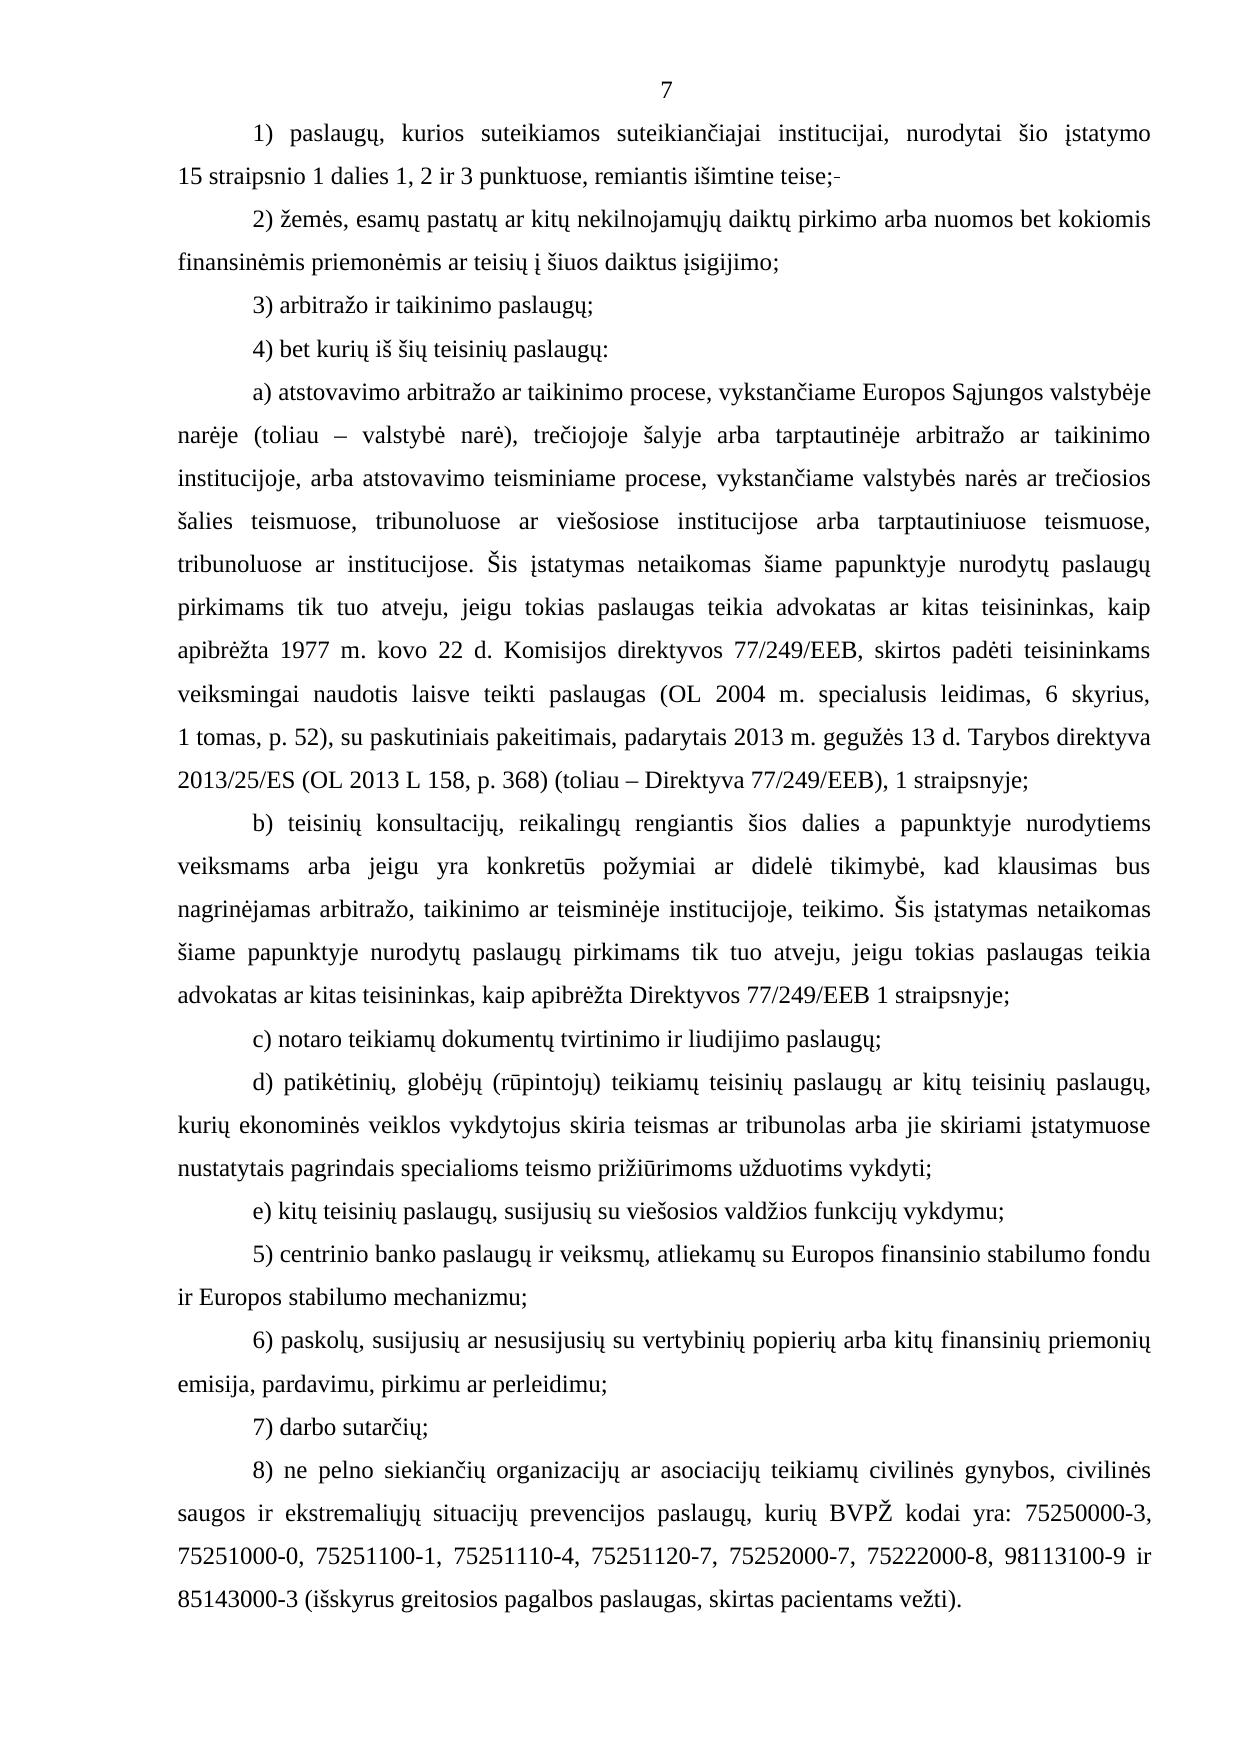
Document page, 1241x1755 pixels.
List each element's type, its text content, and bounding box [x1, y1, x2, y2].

text 5) centrinio banko paslaugų ir veiksmų, atliekamų su Europos finansinio stabilumo fondu ir Europos stabilumo mechanizmu; [177, 1239, 1152, 1311]
text a) atstovavimo arbitražo ar taikinimo procese, vykstančiame Europos Sąjungos valstybėje narėje (toliau – valstybė narė), trečiojoje šalyje arba tarptautinėje arbitražo ar taikinimo institucijoje, arba atstovavimo teisminiame procese, vykstančiame valstybės narės ar trečiosios šalies teismuose, tribunoluose ar viešosiose institucijose arba tarptautiniuose teismuose, tribunoluose ar institucijose. Šis įstatymas netaikomas šiame papunktyje nurodytų paslaugų pirkimams tik tuo atveju, jeigu tokias paslaugas teikia advokatas ar kitas teisininkas, kaip apibrėžta 1977 m. kovo 22 d. Komisijos direktyvos 77/249/EEB, skirtos padėti teisininkams veiksmingai naudotis laisve teikti paslaugas (OL 2004 m. specialusis leidimas, 6 skyrius, 1 tomas, p. 52), su paskutiniais pakeitimais, padarytais 2013 m. gegužės 13 d. Tarybos direktyva 2013/25/ES (OL 2013 L 158, p. 368) (toliau – Direktyva 77/249/EEB), 1 straipsnyje; [177, 377, 1152, 794]
text 3) arbitražo ir taikinimo paslaugų; [177, 291, 1152, 319]
text b) teisinių konsultacijų, reikalingų rengiantis šios dalies a papunktyje nurodytiems veiksmams arba jeigu yra konkretūs požymiai ar didelė tikimybė, kad klausimas bus nagrinėjamas arbitražo, taikinimo ar teisminėje institucijoje, teikimo. Šis įstatymas netaikomas šiame papunktyje nurodytų paslaugų pirkimams tik tuo atveju, jeigu tokias paslaugas teikia advokatas ar kitas teisininkas, kaip apibrėžta Direktyvos 77/249/EEB 1 straipsnyje; [177, 808, 1152, 1009]
text 4) bet kurių iš šių teisinių paslaugų: [177, 334, 1152, 362]
text e) kitų teisinių paslaugų, susijusių su viešosios valdžios funkcijų vykdymu; [177, 1196, 1152, 1225]
text c) notaro teikiamų dokumentų tvirtinimo ir liudijimo paslaugų; [177, 1024, 1152, 1052]
text 6) paskolų, susijusių ar nesusijusių su vertybinių popierių arba kitų finansinių priemonių emisija, pardavimu, pirkimu ar perleidimu; [177, 1326, 1152, 1397]
text d) patikėtinių, globėjų (rūpintojų) teikiamų teisinių paslaugų ar kitų teisinių paslaugų, kurių ekonominės veiklos vykdytojus skiria teismas ar tribunolas arba jie skiriami įstatymuose nustatytais pagrindais specialioms teismo prižiūrimoms užduotims vykdyti; [177, 1067, 1152, 1182]
text 8) ne pelno siekiančių organizacijų ar asociacijų teikiamų civilinės gynybos, civilinės saugos ir ekstremaliųjų situacijų prevencijos paslaugų, kurių BVPŽ kodai yra: 75250000-3, 75251000-0, 75251100-1, 75251110-4, 75251120-7, 75252000-7, 75222000-8, 98113100-9 ir 85143000-3 (išskyrus greitosios pagalbos paslaugas, skirtas pacientams vežti). [177, 1455, 1152, 1613]
text 7) darbo sutarčių; [177, 1412, 1152, 1441]
text 1) paslaugų, kurios suteikiamos suteikiančiajai institucijai, nurodytai šio įstatymo 15 straipsnio 1 dalies 1, 2 ir 3 punktuose, remiantis išimtine teise; [177, 118, 1152, 190]
text 2) žemės, esamų pastatų ar kitų nekilnojamųjų daiktų pirkimo arba nuomos bet kokiomis finansinėmis priemonėmis ar teisių į šiuos daiktus įsigijimo; [177, 204, 1152, 276]
